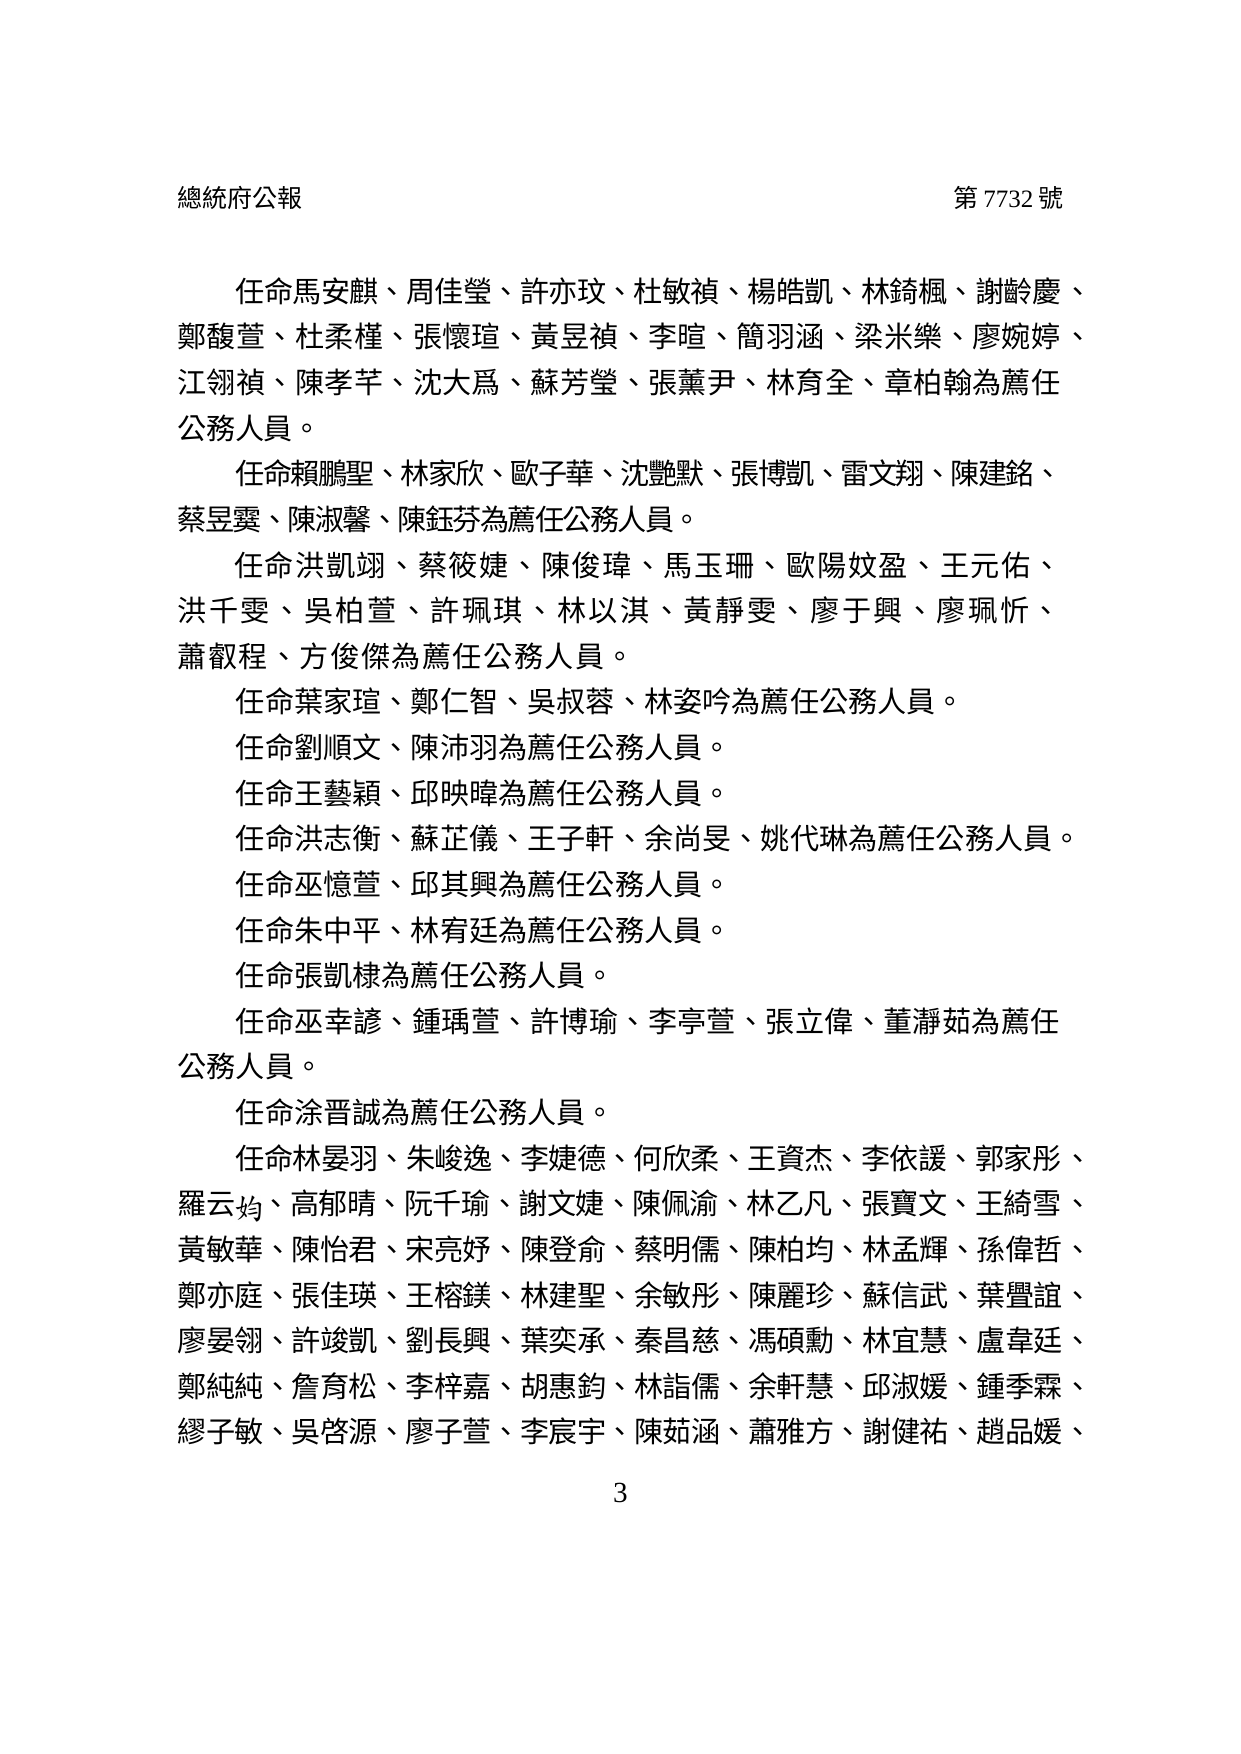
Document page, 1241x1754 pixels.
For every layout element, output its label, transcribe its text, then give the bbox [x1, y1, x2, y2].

text 任命馬安麒、周佳瑩、許亦玟、杜敏禎、楊皓凱、林錡楓、謝齡慶、鄭馥萱、杜柔槿、張懷瑄、黃昱禎、李暄、簡羽涵、梁米樂、廖婉婷、江翎禎、陳孝芊、沈大爲、蘇芳瑩、張薰尹、林育全、章柏翰為薦任公務人員。 [177, 266, 1063, 448]
text 任命劉順文、陳沛羽為薦任公務人員。 [177, 722, 1063, 768]
text 任命朱中平、林宥廷為薦任公務人員。 [177, 904, 1063, 950]
text 任命張凱棣為薦任公務人員。 [177, 950, 1063, 996]
text 任命洪凱翊、蔡筱婕、陳俊瑋、馬玉珊、歐陽妏盈、王元佑、洪千雯、吳柏萱、許珮琪、林以淇、黃靜雯、廖于興、廖珮忻、蕭叡程、方俊傑為薦任公務人員。 [177, 539, 1063, 676]
text 任命葉家瑄、鄭仁智、吳叔蓉、林姿吟為薦任公務人員。 [177, 676, 1063, 722]
text 任命林晏羽、朱峻逸、李婕德、何欣柔、王資杰、李依諼、郭家彤、羅云 、高郁晴、阮千瑜、謝文婕、陳佩渝、林乙凡、張寶文、王綺雪、黃敏華、陳怡君、宋亮妤、陳登俞、蔡明儒、陳柏均、林孟輝、孫偉哲、鄭亦庭、張佳瑛、王榕鎂、林建聖、余敏彤、陳麗珍、蘇信武、葉舋誼、廖晏翎、許竣凱、劉長興、葉奕承、秦昌慈、馮碩勳、林宜慧、盧韋廷、鄭純純、詹育松、李梓嘉、胡惠鈞、林詣儒、余軒慧、邱淑媛、鍾季霖、繆子敏、吳啓源、廖子萱、李宸宇、陳茹涵、蕭雅方、謝健祐、趙品媛、莊蕙瑜、游振漢、董芸徵、莊儀惠、林煥庭、李榮鴻、林蔚彤、詹浩平、宋冠融、連于凡為薦任公務人員。 [177, 1133, 1063, 1452]
text 任命洪志衡、蘇芷儀、王子軒、余尚旻、姚代琳為薦任公務人員。 [177, 813, 1063, 859]
picture [235, 1195, 262, 1222]
text 任命巫幸諺、鍾瑀萱、許博瑜、李亭萱、張立偉、董瀞茹為薦任公務人員。 [177, 996, 1063, 1087]
text 任命王藝穎、邱映暐為薦任公務人員。 [177, 768, 1063, 813]
text 任命巫憶萱、邱其興為薦任公務人員。 [177, 859, 1063, 904]
text 任命賴鵬聖、林家欣、歐子華、沈艷默、張博凱、雷文翔、陳建銘、蔡昱霙、陳淑馨、陳鈺芬為薦任公務人員。 [177, 448, 1063, 539]
text 任命涂晋誠為薦任公務人員。 [177, 1087, 1063, 1133]
